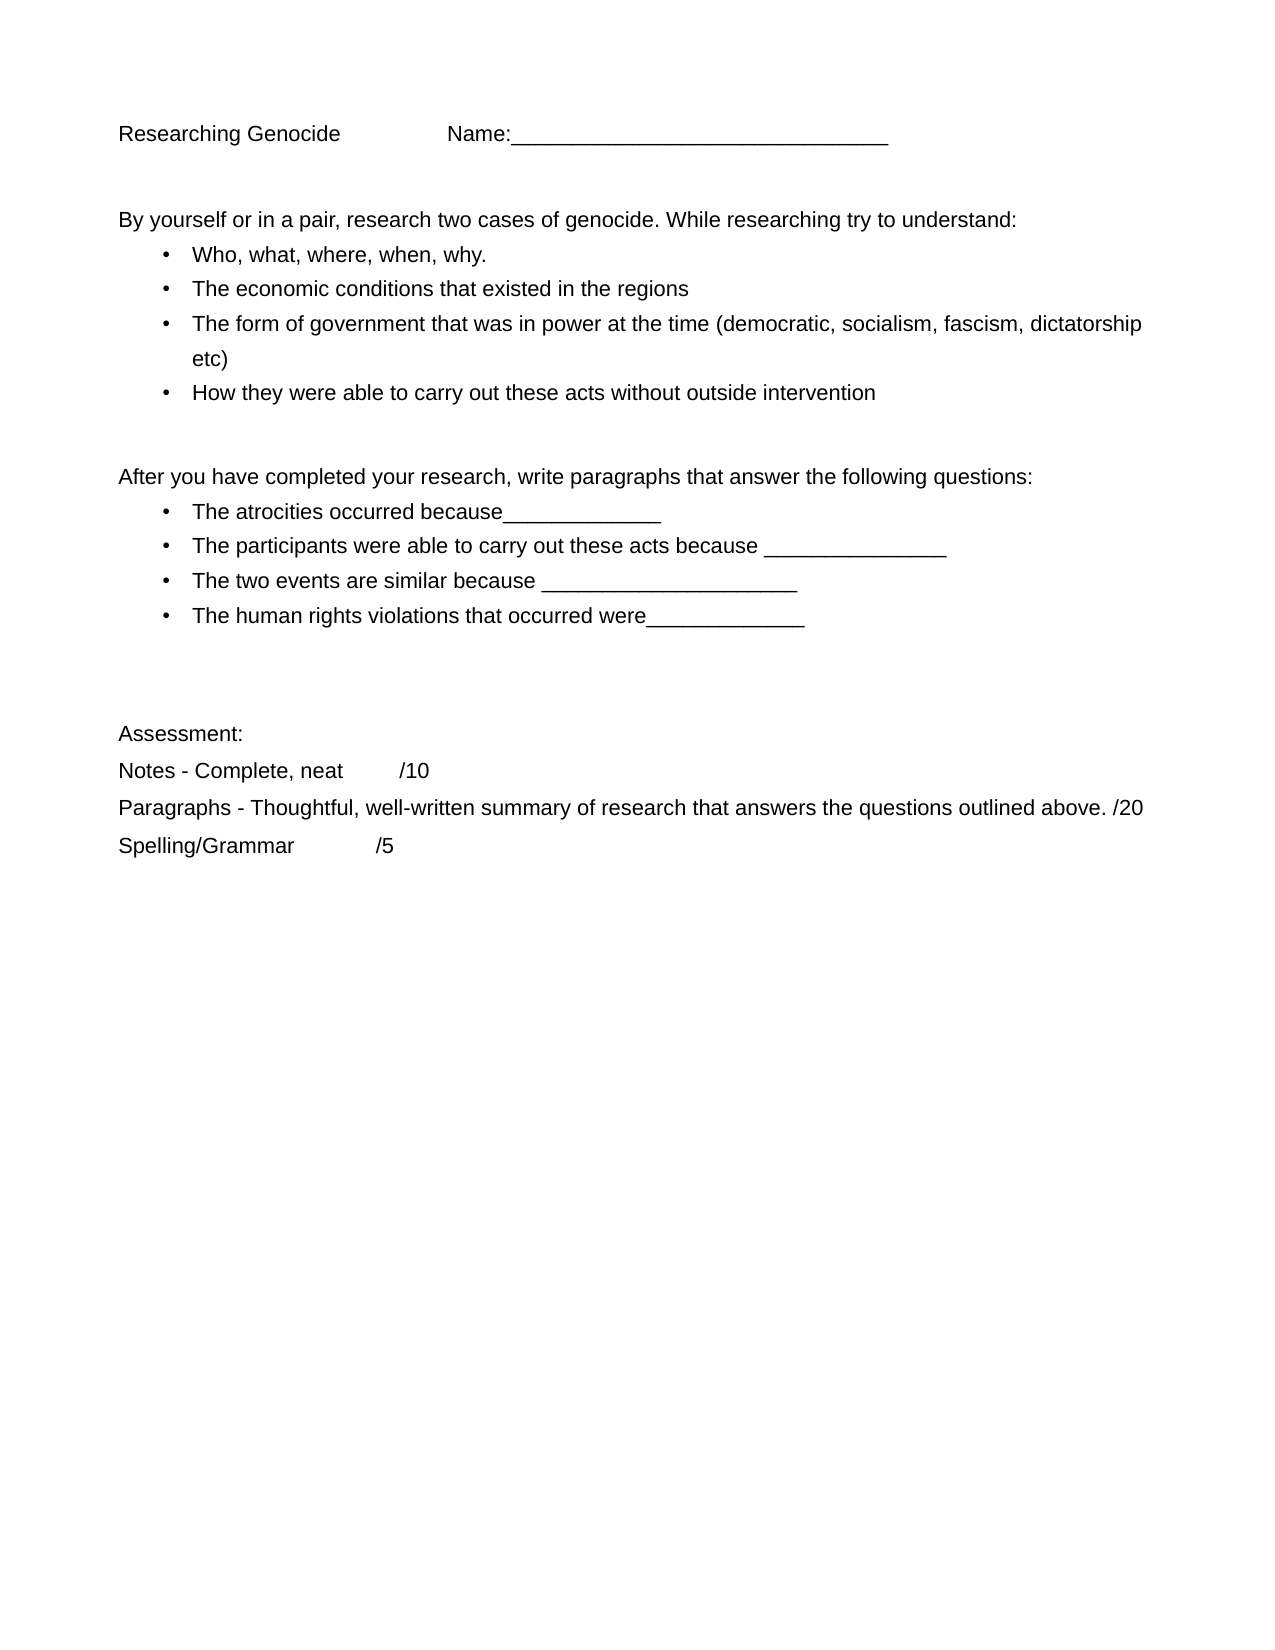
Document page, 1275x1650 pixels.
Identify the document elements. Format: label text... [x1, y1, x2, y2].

text Assessment: [118, 721, 1157, 746]
list The atrocities occurred because_____________ [162, 499, 1157, 524]
text After you have completed your research, write paragraphs that answer the following questions: [118, 464, 1157, 489]
list The economic conditions that existed in the regions [162, 276, 1157, 301]
text Notes - Complete, neat /10 [118, 756, 1157, 784]
text Spelling/Grammar /5 [118, 830, 1157, 859]
text Paragraphs - Thoughtful, well-written summary of research that answers the questions outlined above. /20 [118, 795, 1157, 820]
list The human rights violations that occurred were_____________ [162, 603, 1157, 628]
list The two events are similar because _____________________ [162, 568, 1157, 593]
text By yourself or in a pair, research two cases of genocide. While researching try to understand: [118, 207, 1157, 232]
text Researching Genocide Name:_______________________________ [118, 118, 1157, 147]
list How they were able to carry out these acts without outside intervention [162, 380, 1157, 405]
list Who, what, where, when, why. [162, 241, 1157, 267]
list The participants were able to carry out these acts because _______________ [162, 533, 1157, 558]
list The form of government that was in power at the time (democratic, socialism, fascism, dictatorship etc) [162, 311, 1157, 371]
